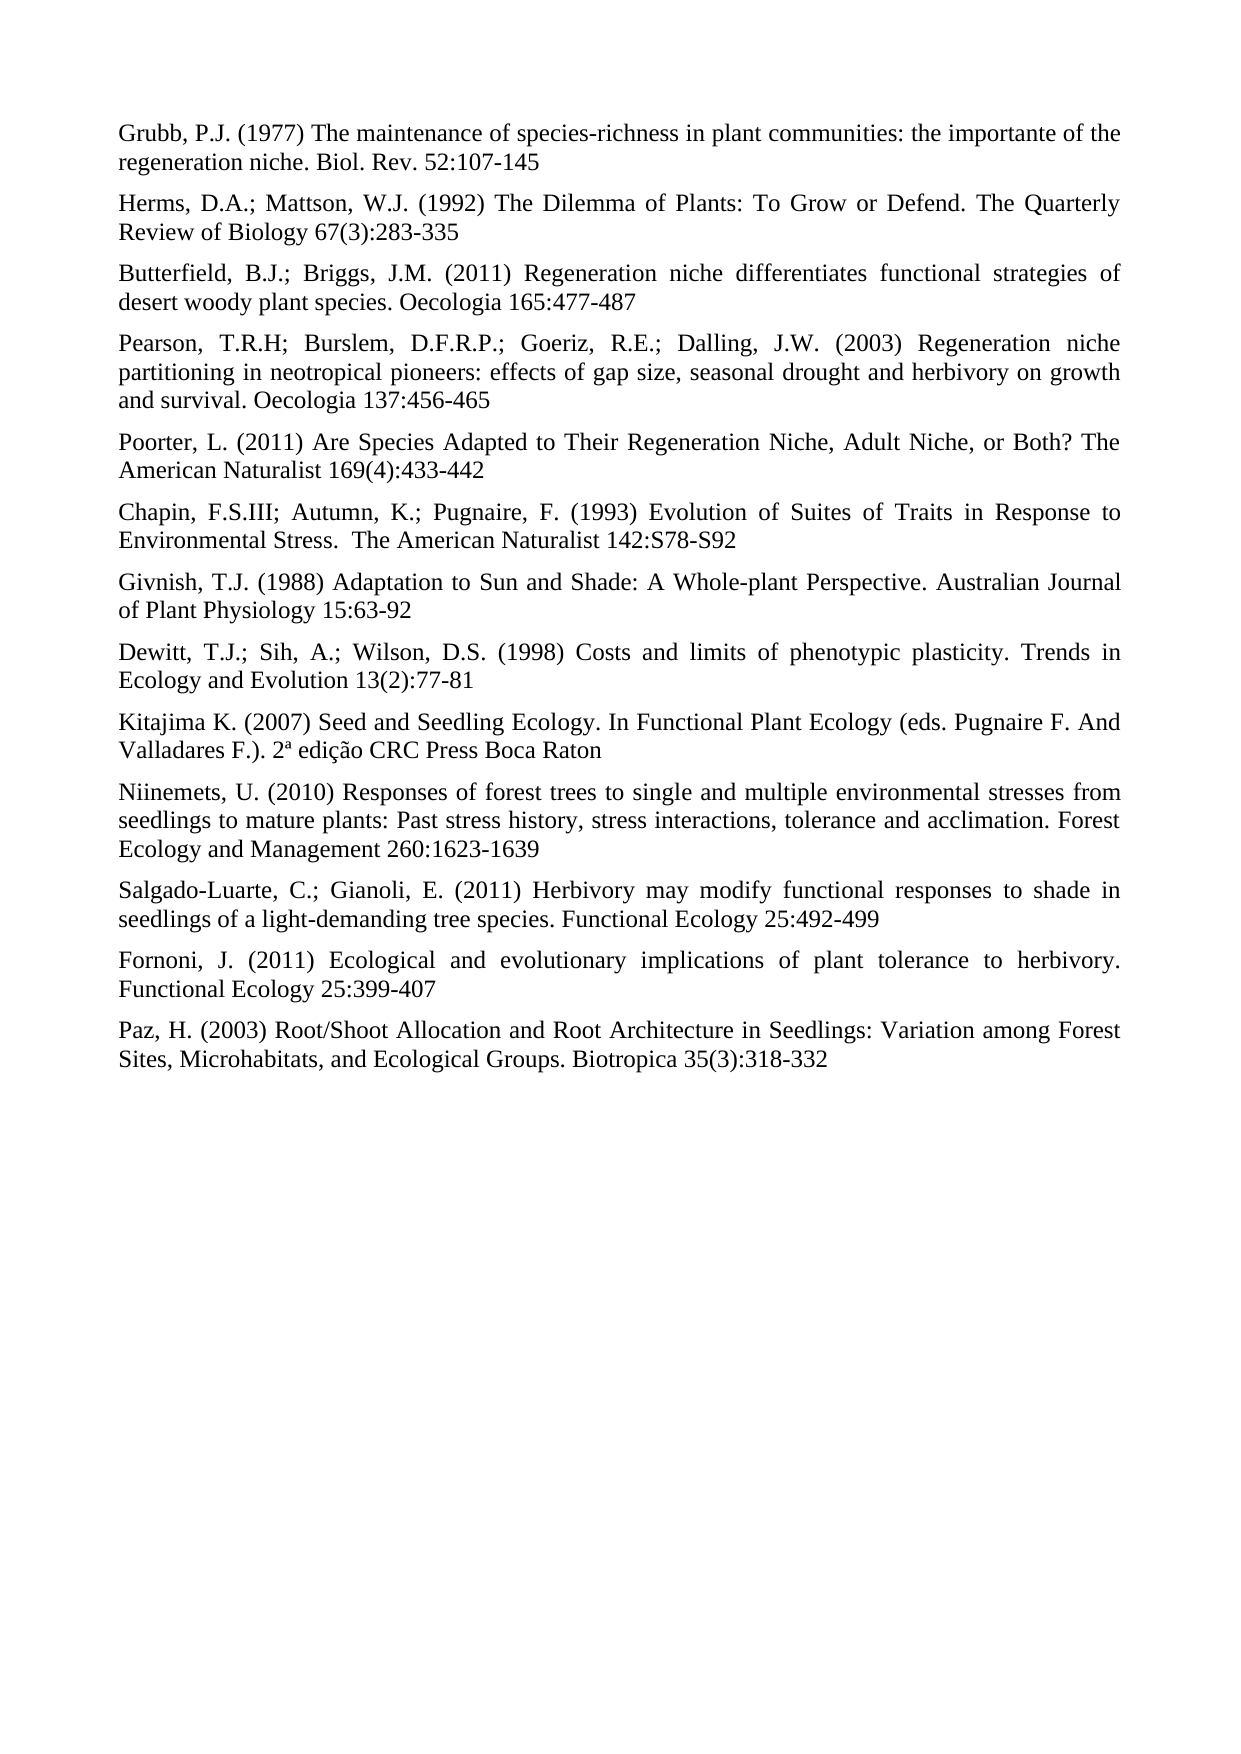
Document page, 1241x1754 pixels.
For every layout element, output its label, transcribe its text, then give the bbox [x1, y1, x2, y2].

text Givnish, T.J. (1988) Adaptation to Sun and Shade: A Whole-plant Perspective. Australian Journal of Plant Physiology 15:63-92 [118, 567, 1122, 624]
text Butterfield, B.J.; Briggs, J.M. (2011) Regeneration niche differentiates functional strategies of desert woody plant species. Oecologia 165:477-487 [118, 258, 1122, 316]
text Fornoni, J. (2011) Ecological and evolutionary implications of plant tolerance to herbivory. Functional Ecology 25:399-407 [118, 946, 1122, 1003]
text Salgado-Luarte, C.; Gianoli, E. (2011) Herbivory may modify functional responses to shade in seedlings of a light-demanding tree species. Functional Ecology 25:492-499 [118, 876, 1122, 933]
text Dewitt, T.J.; Sih, A.; Wilson, D.S. (1998) Costs and limits of phenotypic plasticity. Trends in Ecology and Evolution 13(2):77-81 [118, 637, 1122, 694]
text Kitajima K. (2007) Seed and Seedling Ecology. In Functional Plant Ecology (eds. Pugnaire F. And Valladares F.). 2ª edição CRC Press Boca Raton [118, 707, 1122, 764]
text Poorter, L. (2011) Are Species Adapted to Their Regeneration Niche, Adult Niche, or Both? The American Naturalist 169(4):433-442 [118, 427, 1122, 484]
text Niinemets, U. (2010) Responses of forest trees to single and multiple environmental stresses from seedlings to mature plants: Past stress history, stress interactions, tolerance and acclimation. Forest Ecology and Management 260:1623-1639 [118, 777, 1122, 863]
text Herms, D.A.; Mattson, W.J. (1992) The Dilemma of Plants: To Grow or Defend. The Quarterly Review of Biology 67(3):283-335 [118, 188, 1122, 246]
text Pearson, T.R.H; Burslem, D.F.R.P.; Goeriz, R.E.; Dalling, J.W. (2003) Regeneration niche partitioning in neotropical pioneers: effects of gap size, seasonal drought and herbivory on growth and survival. Oecologia 137:456-465 [118, 328, 1122, 414]
text Grubb, P.J. (1977) The maintenance of species-richness in plant communities: the importante of the regeneration niche. Biol. Rev. 52:107-145 [118, 118, 1122, 176]
text Chapin, F.S.III; Autumn, K.; Pugnaire, F. (1993) Evolution of Suites of Traits in Response to Environmental Stress. The American Naturalist 142:S78-S92 [118, 497, 1122, 554]
text Paz, H. (2003) Root/Shoot Allocation and Root Architecture in Seedlings: Variation among Forest Sites, Microhabitats, and Ecological Groups. Biotropica 35(3):318-332 [118, 1016, 1122, 1073]
